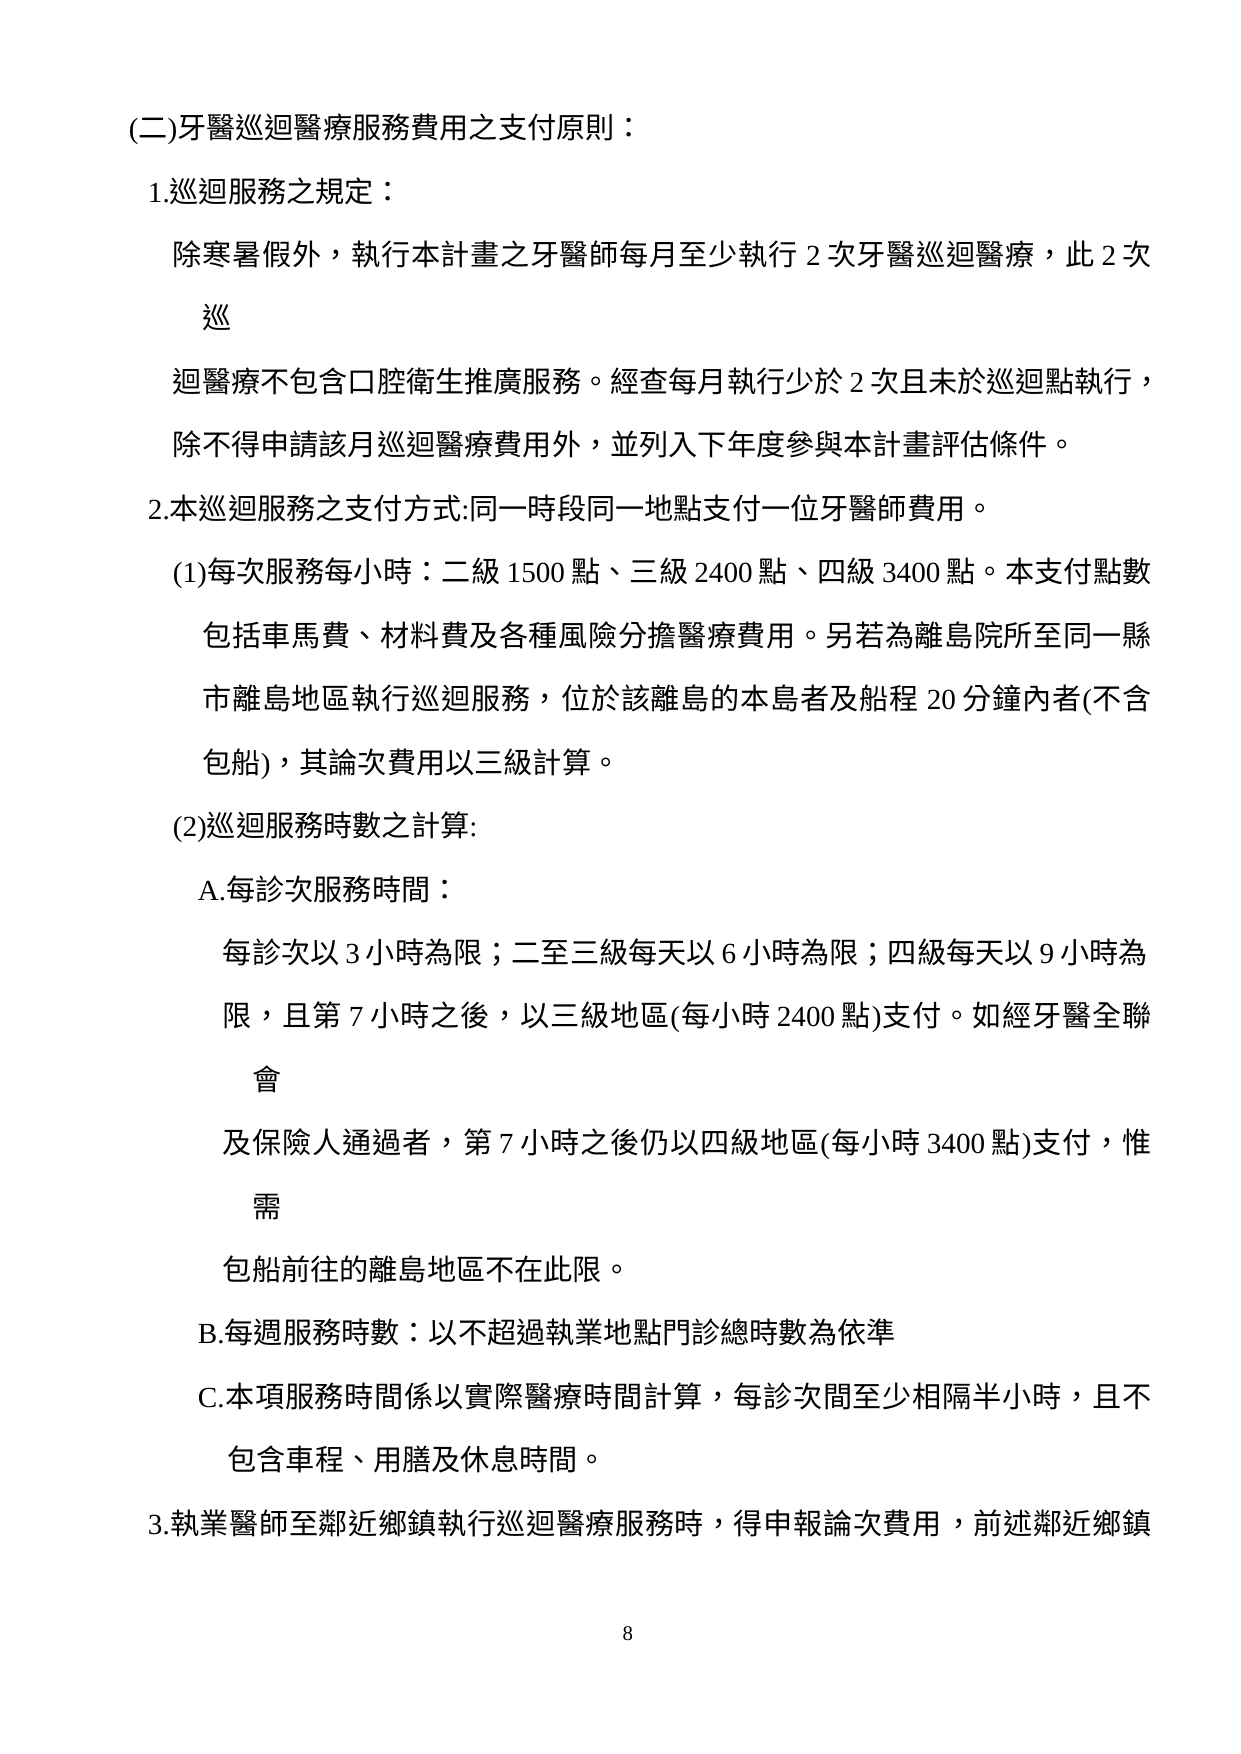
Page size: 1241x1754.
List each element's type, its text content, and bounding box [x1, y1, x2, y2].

text 限，且第7小時之後，以三級地區(每小時2400點)支付。如經牙醫全聯會 [223, 993, 1152, 1099]
text B.每週服務時數：以不超過執業地點門診總時數為依準 [198, 1310, 1152, 1352]
text 除不得申請該月巡迴醫療費用外，並列入下年度參與本計畫評估條件。 [173, 422, 1152, 464]
text 每診次以3小時為限；二至三級每天以6小時為限；四級每天以9小時為 [223, 929, 1152, 972]
text C.本項服務時間係以實際醫療時間計算，每診次間至少相隔半小時，且不包含車程、用膳及休息時間。 [198, 1373, 1152, 1479]
text (二)牙醫巡迴醫療服務費用之支付原則： [128, 105, 1152, 147]
text 1.巡迴服務之規定： [148, 168, 1152, 211]
text 及保險人通過者，第7小時之後仍以四級地區(每小時3400點)支付，惟需 [223, 1120, 1152, 1226]
text (1)每次服務每小時：二級1500點、三級2400點、四級3400點。本支付點數包括車馬費、材料費及各種風險分擔醫療費用。另若為離島院所至同一縣市離島地區執行巡迴服務，位於該離島的本島者及船程20分鐘內者(不含包船)，其論次費用以三級計算。 [173, 549, 1152, 781]
text 迴醫療不包含口腔衛生推廣服務。經查每月執行少於2次且未於巡迴點執行， [173, 358, 1152, 401]
text 除寒暑假外，執行本計畫之牙醫師每月至少執行2次牙醫巡迴醫療，此2次巡 [173, 232, 1152, 337]
text (2)巡迴服務時數之計算: [173, 803, 1152, 845]
text 包船前往的離島地區不在此限。 [223, 1247, 1152, 1289]
text A.每診次服務時間： [198, 866, 1152, 908]
text 2.本巡迴服務之支付方式:同一時段同一地點支付一位牙醫師費用。 [148, 485, 1152, 528]
text 3.執業醫師至鄰近鄉鎮執行巡迴醫療服務時，得申報論次費用，前述鄰近鄉鎮 [148, 1500, 1152, 1543]
